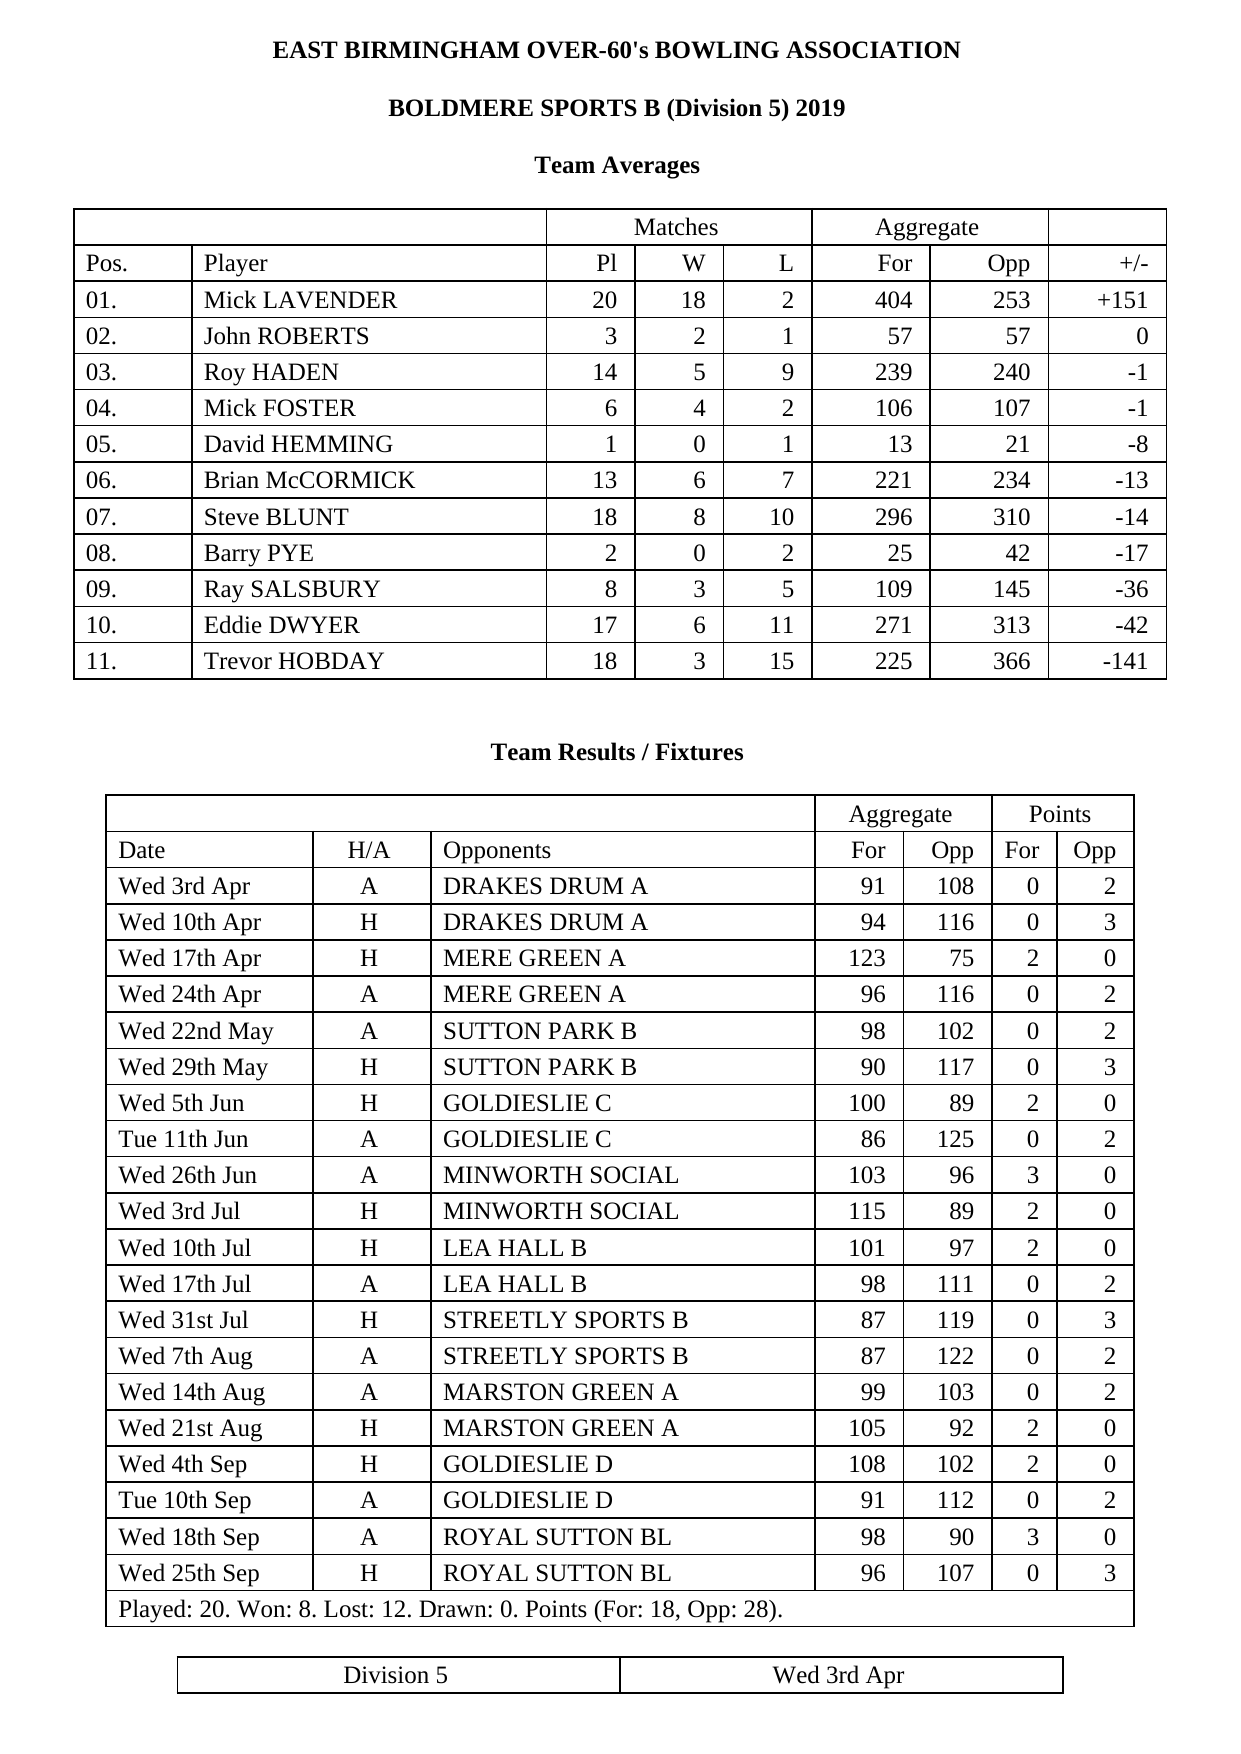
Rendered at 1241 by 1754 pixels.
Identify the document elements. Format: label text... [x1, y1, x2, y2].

table_cell 91 [816, 868, 903, 903]
table_cell 2 [1058, 868, 1133, 903]
table_cell Wed 26th Jun [107, 1157, 312, 1192]
table_cell 01. [75, 282, 191, 316]
table_cell 2 [993, 1085, 1056, 1120]
table_cell 100 [816, 1085, 903, 1120]
table_cell 271 [813, 607, 929, 642]
text BOLDMERE SPORTS B (Division 5) 2019 [38, 93, 1202, 122]
table_cell 0 [1058, 1194, 1133, 1228]
table_cell 6 [636, 463, 723, 497]
table_cell Wed 25th Sep [107, 1555, 312, 1589]
table_cell 404 [813, 282, 929, 316]
table_cell Wed 14th Aug [107, 1374, 312, 1409]
table_cell 4 [636, 390, 723, 425]
table_cell MERE GREEN A [432, 977, 814, 1011]
table_cell 15 [724, 643, 811, 678]
table_cell 116 [904, 905, 991, 939]
table_cell For [813, 246, 929, 280]
table_cell 13 [547, 463, 634, 497]
table_cell Date [107, 832, 312, 867]
table_cell 14 [547, 354, 634, 389]
table_header Wed 3rd Apr [621, 1658, 1062, 1692]
table_cell 42 [931, 535, 1048, 569]
table_cell 0 [993, 1049, 1056, 1083]
table_cell 366 [931, 643, 1048, 678]
table_cell 96 [816, 977, 903, 1011]
table_cell 0 [993, 868, 1056, 903]
table_cell 221 [813, 463, 929, 497]
table_cell Roy HADEN [193, 354, 546, 389]
table_cell Pl [547, 246, 634, 280]
table_cell 25 [813, 535, 929, 569]
text Team Averages [38, 150, 1202, 179]
table_cell 04. [75, 390, 191, 425]
table_cell 18 [547, 643, 634, 678]
table_cell 09. [75, 571, 191, 606]
table_cell A [314, 1483, 430, 1517]
table_cell -17 [1049, 535, 1166, 569]
table_cell 2 [636, 318, 723, 352]
table_cell Wed 7th Aug [107, 1338, 312, 1373]
table_cell 1 [547, 426, 634, 461]
table_cell 5 [724, 571, 811, 606]
table_cell MINWORTH SOCIAL [432, 1194, 814, 1228]
table_cell Tue 10th Sep [107, 1483, 312, 1517]
table_cell Wed 29th May [107, 1049, 312, 1083]
table_cell ROYAL SUTTON BL [432, 1555, 814, 1589]
table_cell 313 [931, 607, 1048, 642]
table_cell 122 [904, 1338, 991, 1373]
table_cell 96 [816, 1555, 903, 1589]
table_cell Barry PYE [193, 535, 546, 569]
table_cell 102 [904, 1447, 991, 1481]
table_cell 2 [1058, 1374, 1133, 1409]
table_cell 3 [1058, 905, 1133, 939]
table_cell 2 [993, 1194, 1056, 1228]
table_cell 89 [904, 1194, 991, 1228]
table_cell 3 [1058, 1555, 1133, 1589]
table_cell 0 [993, 1121, 1056, 1156]
table_cell Mick FOSTER [193, 390, 546, 425]
table_cell 87 [816, 1302, 903, 1337]
table_cell 2 [993, 1411, 1056, 1445]
table_cell 0 [993, 1483, 1056, 1517]
table_cell A [314, 1013, 430, 1047]
table_cell Wed 3rd Apr [107, 868, 312, 903]
table_cell 07. [75, 499, 191, 533]
table_cell -14 [1049, 499, 1166, 533]
table_cell 21 [931, 426, 1048, 461]
table_cell MARSTON GREEN A [432, 1411, 814, 1445]
table_cell SUTTON PARK B [432, 1013, 814, 1047]
table_cell 119 [904, 1302, 991, 1337]
table_cell For [816, 832, 903, 867]
table_header [107, 796, 814, 831]
table_cell 98 [816, 1266, 903, 1300]
table_cell Brian McCORMICK [193, 463, 546, 497]
text Team Results / Fixtures [38, 737, 1202, 766]
table_cell 3 [636, 643, 723, 678]
table_cell 0 [1058, 1519, 1133, 1553]
table_cell 0 [993, 1302, 1056, 1337]
table_cell H/A [314, 832, 430, 867]
table_cell 112 [904, 1483, 991, 1517]
table_cell STREETLY SPORTS B [432, 1302, 814, 1337]
table_cell 3 [1058, 1302, 1133, 1337]
table_cell 17 [547, 607, 634, 642]
table_cell H [314, 1555, 430, 1589]
table_cell 108 [816, 1447, 903, 1481]
table_cell 2 [993, 1230, 1056, 1264]
table_cell 2 [993, 941, 1056, 975]
table_cell 0 [1058, 1157, 1133, 1192]
table_cell ROYAL SUTTON BL [432, 1519, 814, 1553]
table_cell 92 [904, 1411, 991, 1445]
table_cell Wed 18th Sep [107, 1519, 312, 1553]
table_cell 2 [1058, 1266, 1133, 1300]
table_cell 2 [1058, 1483, 1133, 1517]
table_cell 75 [904, 941, 991, 975]
table_cell Wed 17th Apr [107, 941, 312, 975]
table_cell Ray SALSBURY [193, 571, 546, 606]
table_cell 94 [816, 905, 903, 939]
table_cell 310 [931, 499, 1048, 533]
table_cell 10 [724, 499, 811, 533]
table_header Matches [547, 210, 811, 244]
table_cell 08. [75, 535, 191, 569]
table_cell 03. [75, 354, 191, 389]
table_cell Wed 31st Jul [107, 1302, 312, 1337]
table_cell Wed 4th Sep [107, 1447, 312, 1481]
table_cell H [314, 1302, 430, 1337]
table_cell For [993, 832, 1056, 867]
table_cell 0 [993, 1555, 1056, 1589]
table_cell +151 [1049, 282, 1166, 316]
table_cell 115 [816, 1194, 903, 1228]
table_cell 5 [636, 354, 723, 389]
table_cell 3 [636, 571, 723, 606]
table_cell SUTTON PARK B [432, 1049, 814, 1083]
table_cell -1 [1049, 354, 1166, 389]
table_cell +/- [1049, 246, 1166, 280]
table_cell 0 [993, 1013, 1056, 1047]
table_cell 2 [724, 390, 811, 425]
table_cell John ROBERTS [193, 318, 546, 352]
table_cell -42 [1049, 607, 1166, 642]
table_cell Wed 22nd May [107, 1013, 312, 1047]
table_cell MARSTON GREEN A [432, 1374, 814, 1409]
table_header Aggregate [813, 210, 1048, 244]
table_cell 3 [993, 1157, 1056, 1192]
table_cell 3 [547, 318, 634, 352]
table_cell 7 [724, 463, 811, 497]
table_cell -13 [1049, 463, 1166, 497]
table_cell A [314, 1338, 430, 1373]
table_header Aggregate [816, 796, 991, 831]
table_cell 8 [547, 571, 634, 606]
table_header [75, 210, 546, 244]
table_cell Opp [904, 832, 991, 867]
table_cell 253 [931, 282, 1048, 316]
table_cell H [314, 1194, 430, 1228]
table_cell A [314, 868, 430, 903]
table_cell 0 [1058, 1411, 1133, 1445]
table_cell 0 [993, 905, 1056, 939]
table_cell Wed 3rd Jul [107, 1194, 312, 1228]
table_cell 1 [724, 426, 811, 461]
table_header Division 5 [178, 1658, 619, 1692]
table_cell 101 [816, 1230, 903, 1264]
table_cell A [314, 1266, 430, 1300]
table_cell Wed 17th Jul [107, 1266, 312, 1300]
table_cell GOLDIESLIE C [432, 1085, 814, 1120]
table_cell 108 [904, 868, 991, 903]
table_cell -36 [1049, 571, 1166, 606]
table_cell 103 [904, 1374, 991, 1409]
table_cell 1 [724, 318, 811, 352]
table_cell 105 [816, 1411, 903, 1445]
table_cell H [314, 1447, 430, 1481]
table_cell Wed 5th Jun [107, 1085, 312, 1120]
table_header Points [993, 796, 1133, 831]
table_cell 0 [1049, 318, 1166, 352]
table_cell 02. [75, 318, 191, 352]
table_cell 239 [813, 354, 929, 389]
table_cell L [724, 246, 811, 280]
table_cell 0 [1058, 1447, 1133, 1481]
table_cell Wed 24th Apr [107, 977, 312, 1011]
table_cell 90 [904, 1519, 991, 1553]
table_cell 98 [816, 1013, 903, 1047]
table_cell Eddie DWYER [193, 607, 546, 642]
table_cell 3 [1058, 1049, 1133, 1083]
table_cell 225 [813, 643, 929, 678]
table_cell 6 [636, 607, 723, 642]
table_cell Wed 10th Apr [107, 905, 312, 939]
table_cell Trevor HOBDAY [193, 643, 546, 678]
table_cell 2 [547, 535, 634, 569]
table_cell 145 [931, 571, 1048, 606]
table_cell 86 [816, 1121, 903, 1156]
table_cell 116 [904, 977, 991, 1011]
table_cell 91 [816, 1483, 903, 1517]
table_cell -1 [1049, 390, 1166, 425]
table_cell 98 [816, 1519, 903, 1553]
table_cell 11. [75, 643, 191, 678]
table_cell David HEMMING [193, 426, 546, 461]
table_cell A [314, 1157, 430, 1192]
table_cell A [314, 1121, 430, 1156]
table_cell 3 [993, 1519, 1056, 1553]
table_cell DRAKES DRUM A [432, 905, 814, 939]
table_cell H [314, 1049, 430, 1083]
table_cell W [636, 246, 723, 280]
table_cell 0 [993, 1338, 1056, 1373]
table_cell Wed 10th Jul [107, 1230, 312, 1264]
table_cell 96 [904, 1157, 991, 1192]
table_cell 102 [904, 1013, 991, 1047]
table_cell H [314, 941, 430, 975]
table_cell A [314, 977, 430, 1011]
table_cell Tue 11th Jun [107, 1121, 312, 1156]
table_cell A [314, 1374, 430, 1409]
table_cell Mick LAVENDER [193, 282, 546, 316]
table_cell A [314, 1519, 430, 1553]
table_cell 06. [75, 463, 191, 497]
table_cell 8 [636, 499, 723, 533]
table_cell 0 [993, 1374, 1056, 1409]
table_cell 0 [1058, 1230, 1133, 1264]
table_cell 18 [636, 282, 723, 316]
table_cell 117 [904, 1049, 991, 1083]
table_cell 109 [813, 571, 929, 606]
table_cell 13 [813, 426, 929, 461]
table_cell Pos. [75, 246, 191, 280]
table_cell 89 [904, 1085, 991, 1120]
table_cell 0 [993, 1266, 1056, 1300]
table_cell 57 [931, 318, 1048, 352]
table_cell 123 [816, 941, 903, 975]
table_cell 90 [816, 1049, 903, 1083]
table_cell 2 [993, 1447, 1056, 1481]
table_cell DRAKES DRUM A [432, 868, 814, 903]
table_cell 2 [724, 535, 811, 569]
table_cell H [314, 1230, 430, 1264]
table_cell 18 [547, 499, 634, 533]
table_cell 0 [636, 535, 723, 569]
table_cell H [314, 1411, 430, 1445]
table_cell Played: 20. Won: 8. Lost: 12. Drawn: 0. Points (For: 18, Opp: 28). [107, 1591, 1133, 1626]
table_cell 234 [931, 463, 1048, 497]
table_cell 2 [1058, 977, 1133, 1011]
table_cell 107 [931, 390, 1048, 425]
table_cell -141 [1049, 643, 1166, 678]
table_cell 2 [1058, 1338, 1133, 1373]
table_cell Steve BLUNT [193, 499, 546, 533]
table_cell MINWORTH SOCIAL [432, 1157, 814, 1192]
table_cell GOLDIESLIE D [432, 1483, 814, 1517]
table_cell 0 [1058, 1085, 1133, 1120]
table_cell 2 [1058, 1121, 1133, 1156]
table_cell 240 [931, 354, 1048, 389]
table_cell 111 [904, 1266, 991, 1300]
table_cell 103 [816, 1157, 903, 1192]
table_cell LEA HALL B [432, 1230, 814, 1264]
table_cell 0 [1058, 941, 1133, 975]
table_cell 2 [724, 282, 811, 316]
table_cell 296 [813, 499, 929, 533]
table_cell GOLDIESLIE C [432, 1121, 814, 1156]
table_cell 20 [547, 282, 634, 316]
table_cell Opp [931, 246, 1048, 280]
table_cell Opp [1058, 832, 1133, 867]
table_cell 10. [75, 607, 191, 642]
table_header [1049, 210, 1166, 244]
table_cell 57 [813, 318, 929, 352]
table_cell Wed 21st Aug [107, 1411, 312, 1445]
table_cell 05. [75, 426, 191, 461]
table_cell 9 [724, 354, 811, 389]
table_cell 99 [816, 1374, 903, 1409]
table_cell MERE GREEN A [432, 941, 814, 975]
table_cell 107 [904, 1555, 991, 1589]
table_cell H [314, 1085, 430, 1120]
table_cell Player [193, 246, 546, 280]
table_cell 87 [816, 1338, 903, 1373]
table_cell 0 [993, 977, 1056, 1011]
table_cell LEA HALL B [432, 1266, 814, 1300]
table_cell 106 [813, 390, 929, 425]
table_cell 6 [547, 390, 634, 425]
table_cell Opponents [432, 832, 814, 867]
table_cell 125 [904, 1121, 991, 1156]
table_cell 11 [724, 607, 811, 642]
table_cell STREETLY SPORTS B [432, 1338, 814, 1373]
table_cell H [314, 905, 430, 939]
table_cell 2 [1058, 1013, 1133, 1047]
table_cell -8 [1049, 426, 1166, 461]
table_cell GOLDIESLIE D [432, 1447, 814, 1481]
table_cell 0 [636, 426, 723, 461]
table_cell 97 [904, 1230, 991, 1264]
